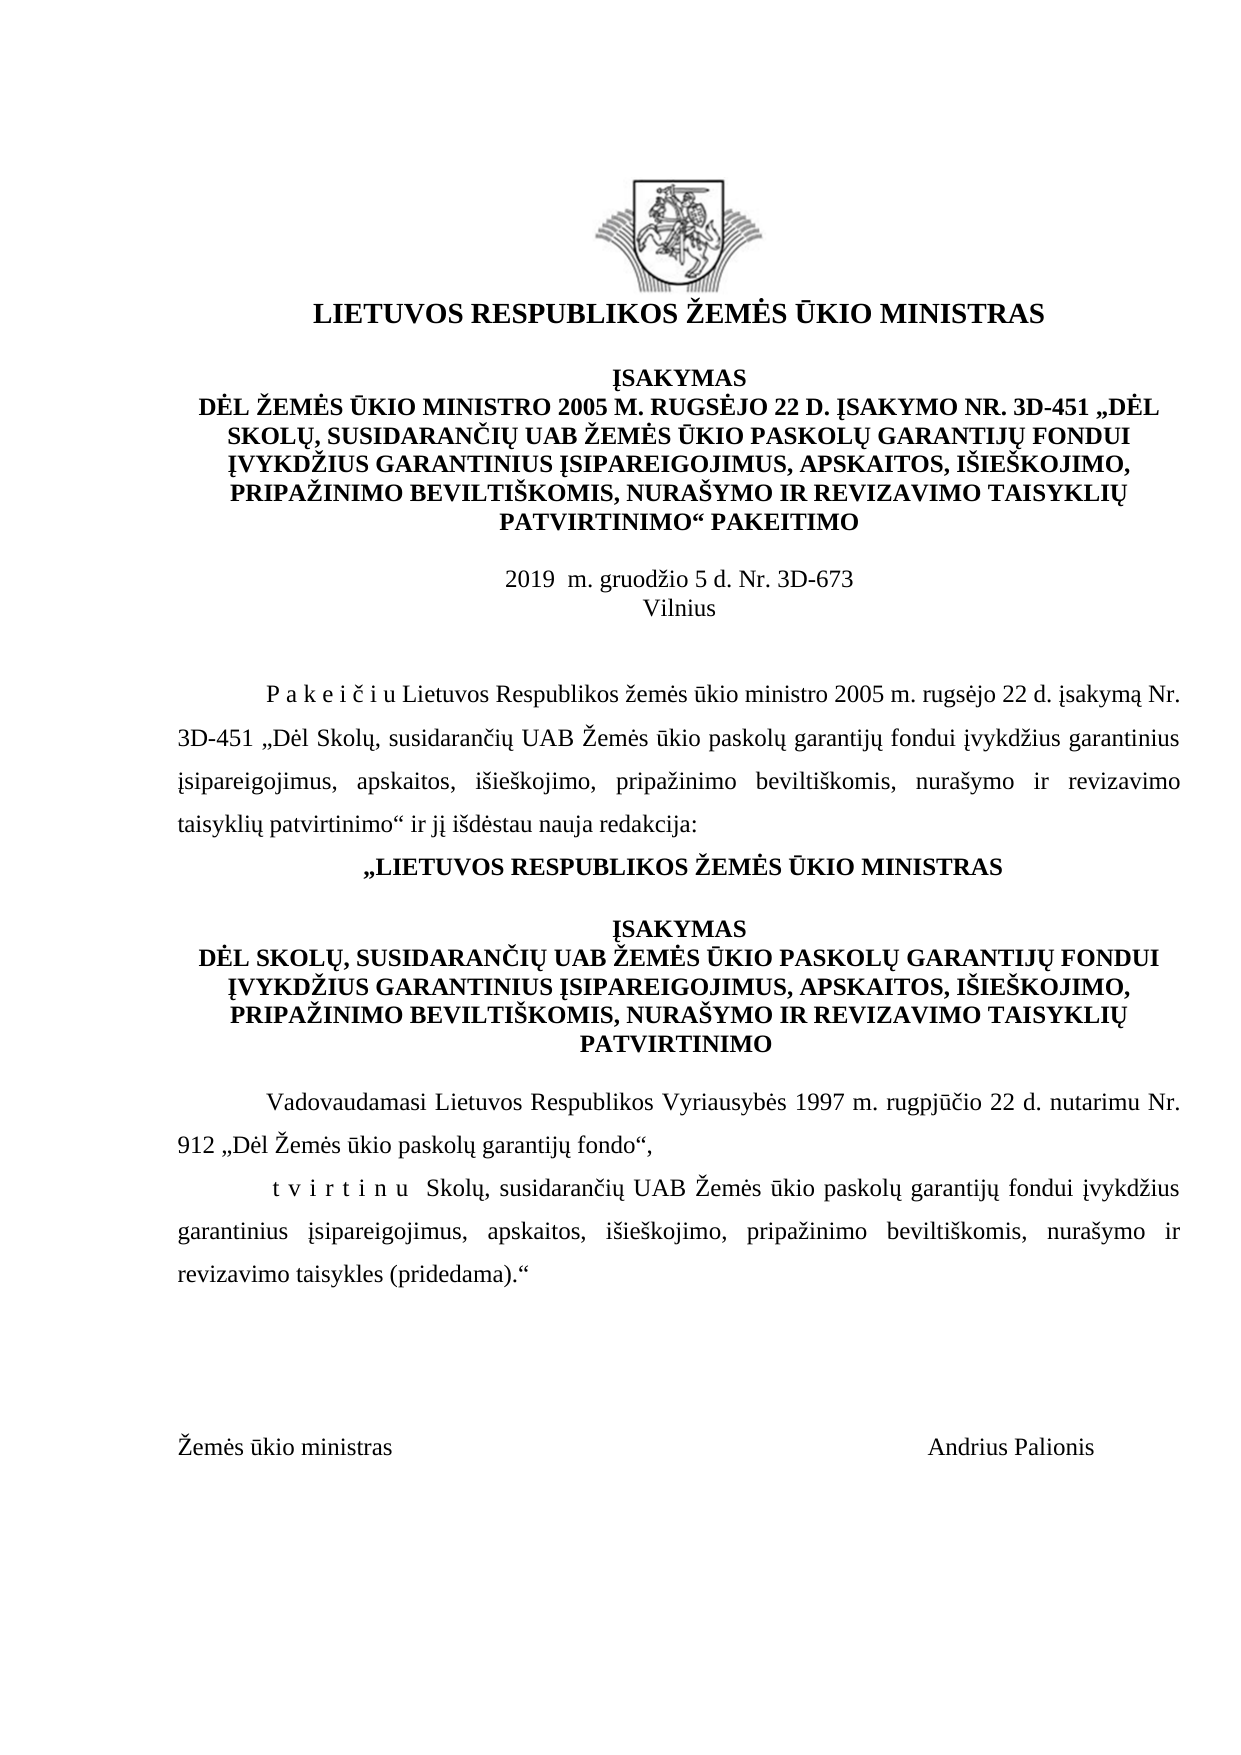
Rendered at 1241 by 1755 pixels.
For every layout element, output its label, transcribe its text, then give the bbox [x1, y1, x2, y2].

text t v i r t i n u Skolų, susidarančių UAB Žemės ūkio paskolų garantijų fondui įvykdžius garantinius įsipareigojimus, apskaitos, išieškojimo, pripažinimo beviltiškomis, nurašymo ir revizavimo taisykles (pridedama).“ [177, 1173, 1181, 1288]
text Žemės ūkio ministras Andrius Palionis [177, 1432, 1181, 1461]
text DĖL SKOLŲ, SUSIDARANČIŲ UAB ŽEMĖS ŪKIO PASKOLŲ GARANTIJŲ FONDUI ĮVYKDŽIUS GARANTINIUS ĮSIPAREIGOJIMUS, APSKAITOS, IŠIEŠKOJIMO, PRIPAŽINIMO BEVILTIŠKOMIS, NURAŠYMO IR REVIZAVIMO TAISYKLIŲ PATVIRTINIMO [177, 943, 1181, 1058]
text Vadovaudamasi Lietuvos Respublikos Vyriausybės 1997 m. rugpjūčio 22 d. nutarimu Nr. 912 „Dėl Žemės ūkio paskolų garantijų fondo“, [177, 1087, 1181, 1159]
text Vilnius [177, 593, 1181, 622]
text P a k e i č i u Lietuvos Respublikos žemės ūkio ministro 2005 m. rugsėjo 22 d. įsakymą Nr. 3D-451 „Dėl Skolų, susidarančių UAB Žemės ūkio paskolų garantijų fondui įvykdžius garantinius įsipareigojimus, apskaitos, išieškojimo, pripažinimo beviltiškomis, nurašymo ir revizavimo taisyklių patvirtinimo“ ir jį išdėstau nauja redakcija: [177, 679, 1181, 838]
text LIETUVOS RESPUBLIKOS ŽEMĖS ŪKIO MINISTRAS [177, 296, 1181, 330]
text 2019 m. gruodžio 5 d. Nr. 3D-673 [177, 564, 1181, 593]
text „LIETUVOS RESPUBLIKOS ŽEMĖS ŪKIO MINISTRAS [177, 852, 1181, 881]
text ĮSAKYMAS [177, 363, 1181, 392]
text DĖL ŽEMĖS ŪKIO MINISTRO 2005 M. RUGSĖJO 22 D. ĮSAKYMO NR. 3D-451 „DĖL SKOLŲ, SUSIDARANČIŲ UAB ŽEMĖS ŪKIO PASKOLŲ GARANTIJŲ FONDUI ĮVYKDŽIUS GARANTINIUS ĮSIPAREIGOJIMUS, APSKAITOS, IŠIEŠKOJIMO, PRIPAŽINIMO BEVILTIŠKOMIS, NURAŠYMO IR REVIZAVIMO TAISYKLIŲ PATVIRTINIMO“ PAKEITIMO [177, 392, 1181, 536]
text ĮSAKYMAS [177, 914, 1181, 943]
